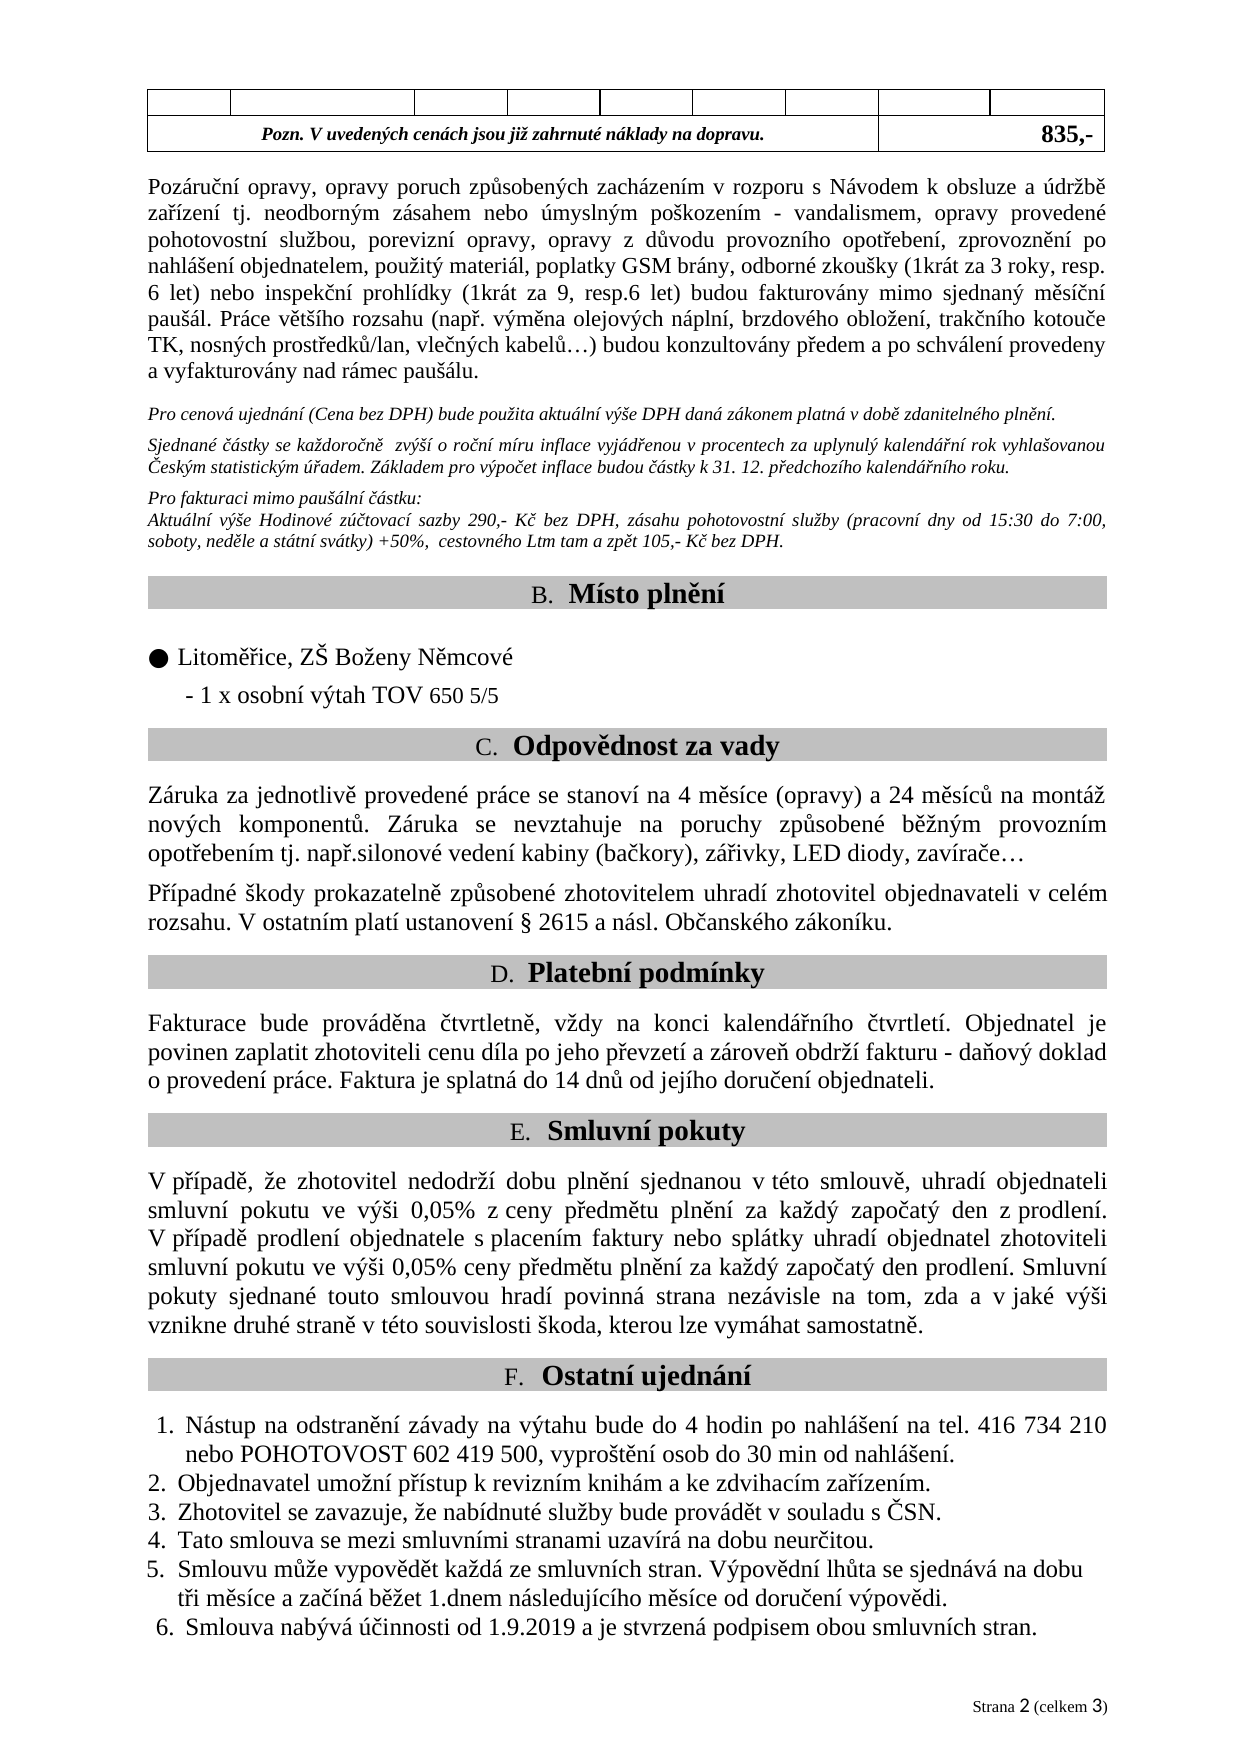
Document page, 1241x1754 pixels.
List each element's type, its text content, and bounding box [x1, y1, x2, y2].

table_cell [693, 90, 785, 115]
text Pozáruční opravy, opravy poruch způsobených zacházením v rozporu s Návodem k obsluze a údržbě zařízení tj. neodborným zásahem nebo úmyslným poškozením - vandalismem, opravy provedené pohotovostní službou, porevizní opravy, opravy z důvodu provozního opotřebení, zprovoznění po nahlášení objednatelem, použitý materiál, poplatky GSM brány, odborné zkoušky (1krát za 3 roky, resp. 6 let) nebo inspekční prohlídky (1krát za 9, resp.6 let) budou fakturovány mimo sjednaný měsíční paušál. Práce většího rozsahu (např. výměna olejových náplní, brzdového obložení, trakčního kotouče TK, nosných prostředků/lan, vlečných kabelů…) budou konzultovány předem a po schválení provedeny a vyfakturovány nad rámec paušálu. [148, 173, 1107, 384]
text Aktuální výše Hodinové zúčtovací sazby 290,- Kč bez DPH, zásahu pohotovostní služby (pracovní dny od 15:30 do 7:00, soboty, neděle a státní svátky) +50%, cestovného Ltm tam a zpět 105,- Kč bez DPH. [148, 508, 1107, 552]
list Tato smlouva se mezi smluvními stranami uzavírá na dobu neurčitou. [148, 1525, 1107, 1554]
list Nástup na odstranění závady na výtahu bude do 4 hodin po nahlášení na tel. 416 734 210 nebo POHOTOVOST 602 419 500, vyproštění osob do 30 min od nahlášení. [156, 1410, 1107, 1468]
table_cell [148, 90, 230, 115]
text Pro cenová ujednání (Cena bez DPH) bude použita aktuální výše DPH daná zákonem platná v době zdanitelného plnění. [148, 403, 1107, 425]
list Smlouva nabývá účinnosti od 1.9.2019 a je stvrzená podpisem obou smluvních stran. [156, 1612, 1107, 1640]
text Případné škody prokazatelně způsobené zhotovitelem uhradí zhotovitel objednavateli v celém rozsahu. V ostatním platí ustanovení § 2615 a násl. Občanského zákoníku. [148, 878, 1107, 936]
table_cell 835,- [879, 116, 1104, 151]
list Litoměřice, ZŠ Boženy Němcové [148, 628, 1107, 680]
list Platební podmínky [148, 955, 1107, 989]
list Smlouvu může vypovědět každá ze smluvních stran. Výpovědní lhůta se sjednává na dobu tři měsíce a začíná běžet 1.dnem následujícího měsíce od doručení výpovědi. [146, 1554, 1107, 1612]
table_cell [508, 90, 599, 115]
table_cell [786, 90, 878, 115]
text Pro fakturaci mimo paušální částku: [148, 487, 1107, 508]
text Fakturace bude prováděna čtvrtletně, vždy na konci kalendářního čtvrtletí. Objednatel je povinen zaplatit zhotoviteli cenu díla po jeho převzetí a zároveň obdrží fakturu - daňový doklad o provedení práce. Faktura je splatná do 14 dnů od jejího doručení objednateli. [148, 1008, 1107, 1094]
table_cell [991, 90, 1104, 115]
text - 1 x osobní výtah TOV 650 5/5 [185, 680, 1107, 708]
list Ostatní ujednání [148, 1358, 1107, 1391]
table_cell Pozn. V uvedených cenách jsou již zahrnuté náklady na dopravu. [148, 116, 878, 151]
text Sjednané částky se každoročně zvýší o roční míru inflace vyjádřenou v procentech za uplynulý kalendářní rok vyhlašovanou Českým statistickým úřadem. Základem pro výpočet inflace budou částky k 31. 12. předchozího kalendářního roku. [148, 434, 1107, 477]
list Odpovědnost za vady [148, 728, 1107, 761]
text V případě, že zhotovitel nedodrží dobu plnění sjednanou v této smlouvě, uhradí objednateli smluvní pokutu ve výši 0,05% z ceny předmětu plnění za každý započatý den z prodlení. V případě prodlení objednatele s placením faktury nebo splátky uhradí objednatel zhotoviteli smluvní pokutu ve výši 0,05% ceny předmětu plnění za každý započatý den prodlení. Smluvní pokuty sjednané touto smlouvou hradí povinná strana nezávisle na tom, zda a v jaké výši vznikne druhé straně v této souvislosti škoda, kterou lze vymáhat samostatně. [148, 1166, 1107, 1338]
list Smluvní pokuty [148, 1113, 1107, 1147]
table_cell [231, 90, 414, 115]
table_cell [415, 90, 507, 115]
list Objednavatel umožní přístup k revizním knihám a ke zdvihacím zařízením. [148, 1468, 1107, 1497]
table_cell [879, 90, 989, 115]
list Místo plnění [148, 576, 1107, 609]
text Záruka za jednotlivě provedené práce se stanoví na 4 měsíce (opravy) a 24 měsíců na montáž nových komponentů. Záruka se nevztahuje na poruchy způsobené běžným provozním opotřebením tj. např.silonové vedení kabiny (bačkory), zářivky, LED diody, zavírače… [148, 780, 1107, 867]
table_cell [601, 90, 692, 115]
list Zhotovitel se zavazuje, že nabídnuté služby bude provádět v souladu s ČSN. [148, 1497, 1107, 1525]
